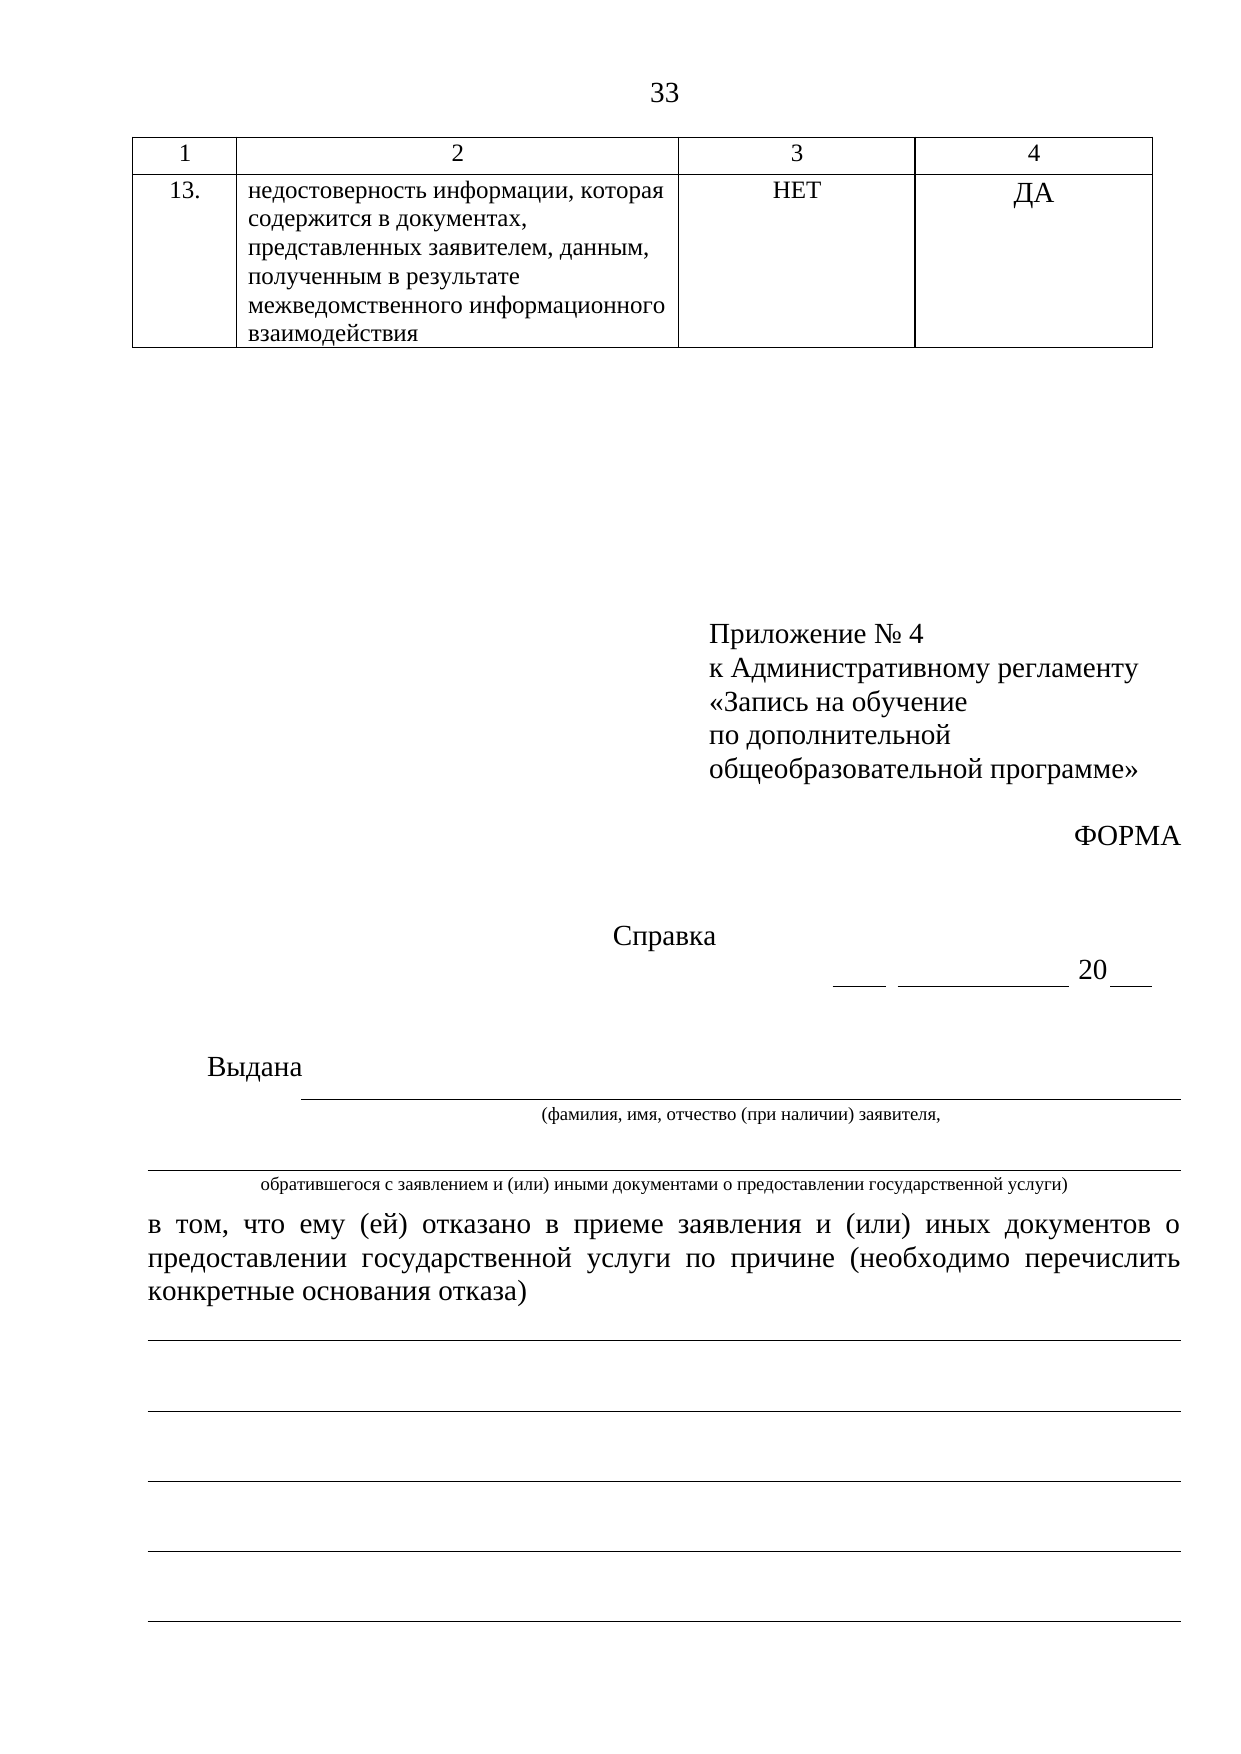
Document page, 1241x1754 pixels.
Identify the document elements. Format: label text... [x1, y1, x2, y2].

table_header [1110, 952, 1152, 986]
table_header 2 [237, 138, 678, 174]
text к Административному регламенту [709, 650, 1181, 684]
table_cell ДА [916, 175, 1152, 347]
table_header 1 [133, 138, 236, 174]
table_cell 13. [133, 175, 236, 347]
text Справка [148, 918, 1181, 952]
table_cell недостоверность информации, которая содержится в документах, представленных заявителем, данным, полученным в результате межведомственного информационного взаимодействия [237, 175, 678, 347]
text в том, что ему (ей) отказано в приеме заявления и (или) иных документов о предоставлении государственной услуги по причине (необходимо перечислить конкретные основания отказа) [148, 1206, 1181, 1307]
table_header 4 [916, 138, 1152, 174]
text ФОРМА [709, 818, 1181, 851]
text (фамилия, имя, отчество (при наличии) заявителя, [301, 1100, 1181, 1136]
text Выдана [148, 1049, 1181, 1083]
text «Запись на обучение по дополнительной общеобразовательной программе» [709, 684, 1181, 784]
table_header [886, 952, 897, 986]
table_header 20 [1069, 952, 1110, 986]
text обратившегося с заявлением и (или) иными документами о предоставлении государственной услуги) [148, 1171, 1181, 1206]
table_header [1152, 952, 1181, 986]
table_header [833, 952, 886, 986]
text Приложение № 4 [709, 617, 1181, 650]
table_header [898, 952, 1069, 986]
table_header 3 [679, 138, 914, 174]
table_cell НЕТ [679, 175, 914, 347]
